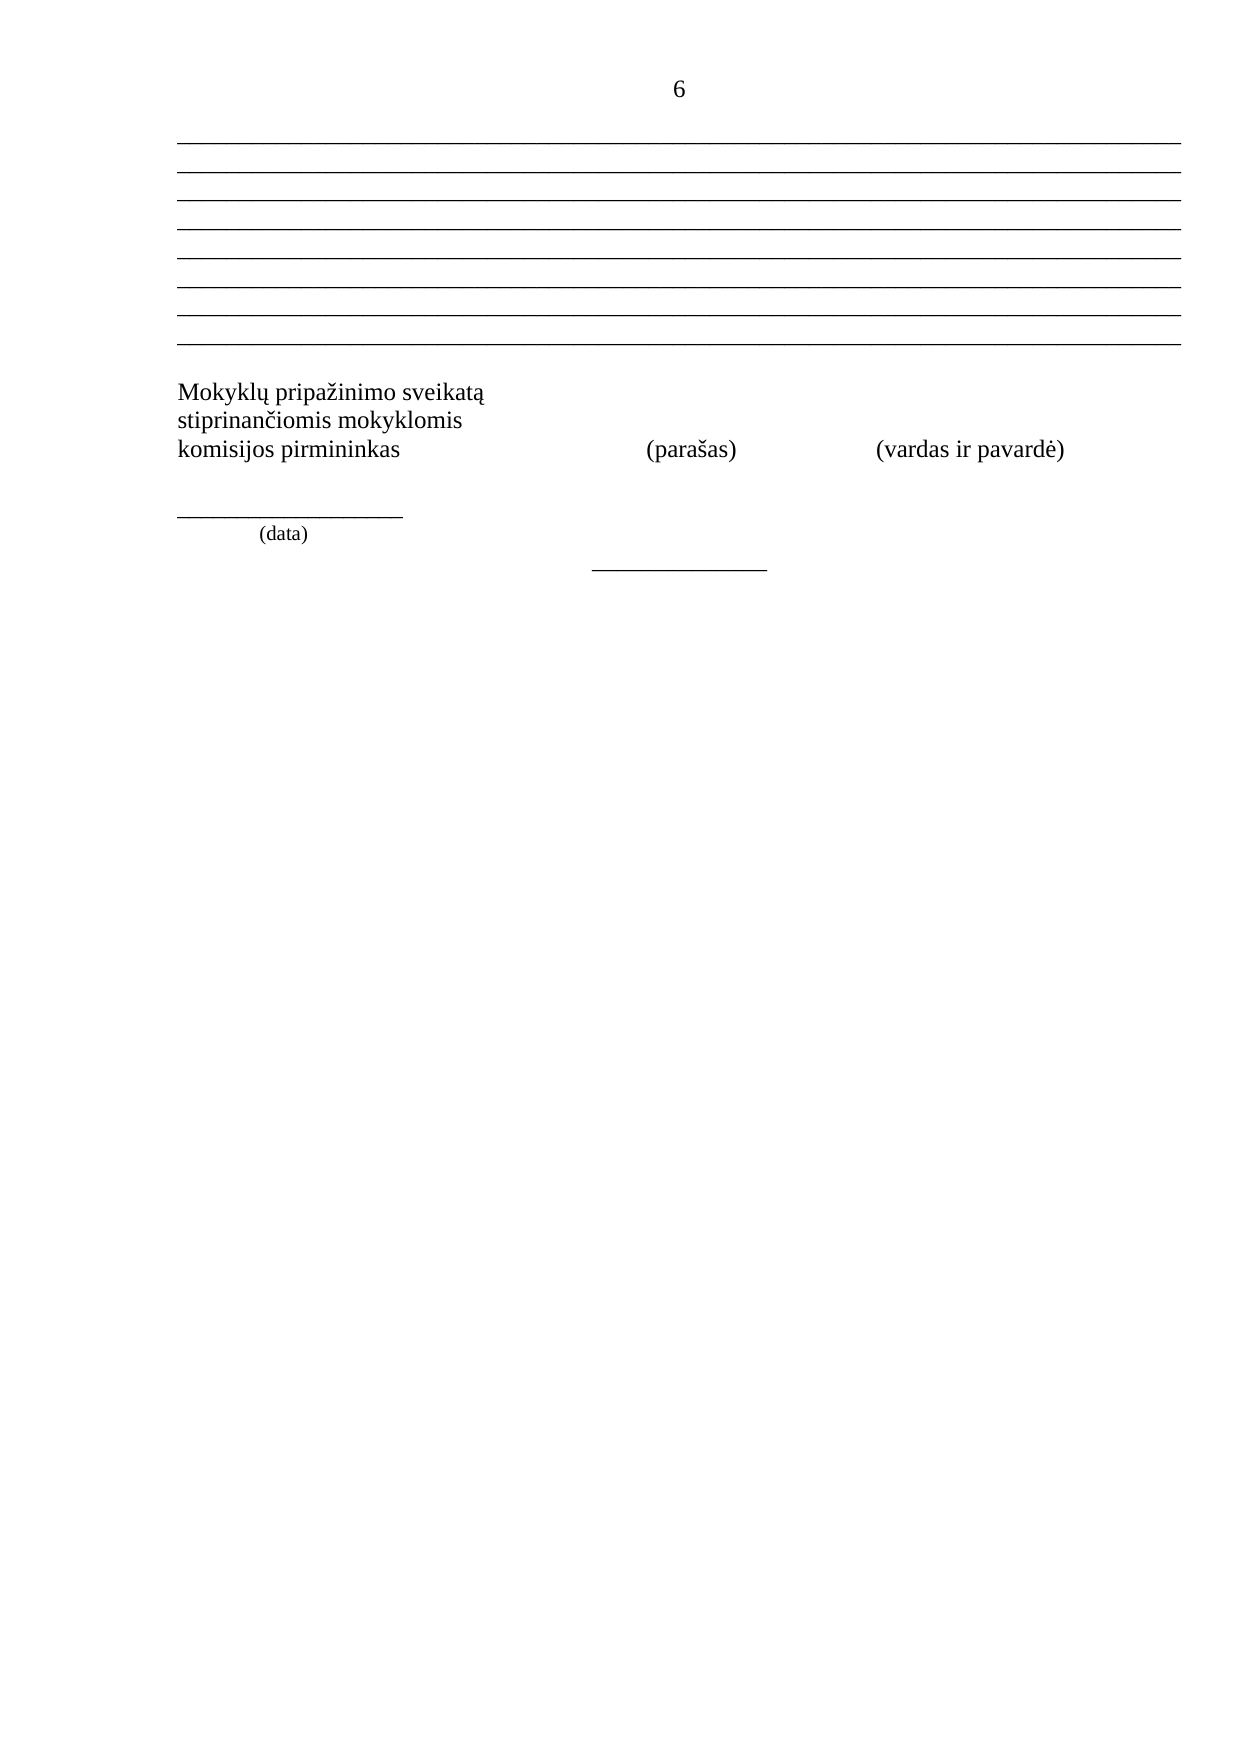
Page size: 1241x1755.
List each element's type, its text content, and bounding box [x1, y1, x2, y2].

text komisijos pirmininkas (parašas) (vardas ir pavardė) [177, 434, 1181, 463]
text ______________ [177, 545, 1181, 573]
text Mokyklų pripažinimo sveikatą [177, 377, 1181, 406]
text stiprinančiomis mokyklomis [177, 406, 1181, 434]
text (data) [177, 521, 1181, 545]
